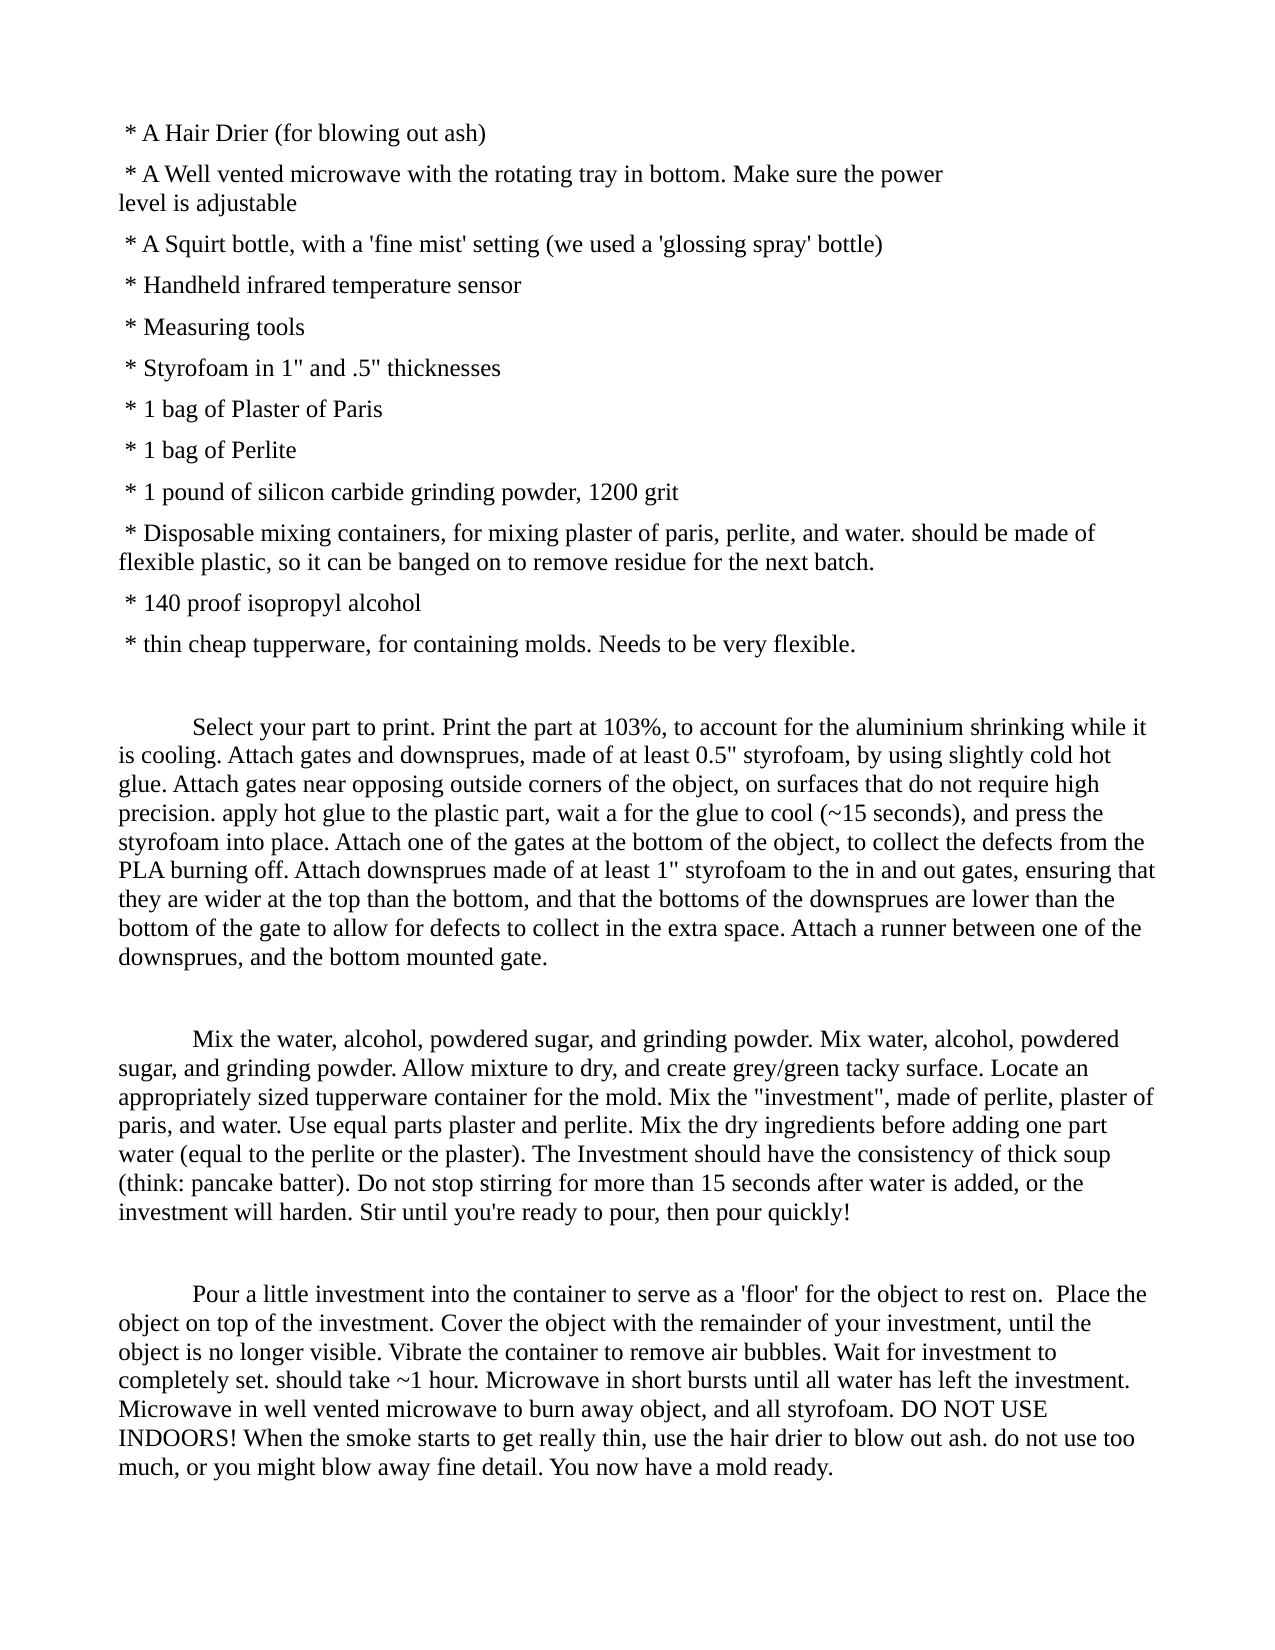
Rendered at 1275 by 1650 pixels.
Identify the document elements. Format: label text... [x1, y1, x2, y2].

text * 1 bag of Perlite [118, 436, 1157, 464]
text * thin cheap tupperware, for containing molds. Needs to be very flexible. [118, 629, 1157, 658]
text Select your part to print. Print the part at 103%, to account for the aluminium shrinking while it is cooling. Attach gates and downsprues, made of at least 0.5" styrofoam, by using slightly cold hot glue. Attach gates near opposing outside corners of the object, on surfaces that do not require high precision. apply hot glue to the plastic part, wait a for the glue to cool (~15 seconds), and press the styrofoam into place. Attach one of the gates at the bottom of the object, to collect the defects from the PLA burning off. Attach downsprues made of at least 1" styrofoam to the in and out gates, ensuring that they are wider at the top than the bottom, and that the bottoms of the downsprues are lower than the bottom of the gate to allow for defects to collect in the extra space. Attach a runner between one of the downsprues, and the bottom mounted gate. [118, 712, 1157, 971]
text * A Squirt bottle, with a 'fine mist' setting (we used a 'glossing spray' bottle) [118, 229, 979, 258]
text * A Well vented microwave with the rotating tray in bottom. Make sure the power level is adjustable [118, 159, 979, 217]
text * 1 pound of silicon carbide grinding powder, 1200 grit [118, 477, 1157, 506]
text * A Hair Drier (for blowing out ash) [118, 118, 979, 147]
text * Disposable mixing containers, for mixing plaster of paris, perlite, and water. should be made of flexible plastic, so it can be banged on to remove residue for the next batch. [118, 518, 1157, 576]
text * 140 proof isopropyl alcohol [118, 588, 1157, 617]
text * Handheld infrared temperature sensor [118, 271, 979, 299]
text * Measuring tools [118, 312, 979, 341]
text * Styrofoam in 1" and .5" thicknesses [118, 353, 1157, 382]
text Pour a little investment into the container to serve as a 'floor' for the object to rest on. Place the object on top of the investment. Cover the object with the remainder of your investment, until the object is no longer visible. Vibrate the container to remove air bubbles. Wait for investment to completely set. should take ~1 hour. Microwave in short bursts until all water has left the investment. Microwave in well vented microwave to burn away object, and all styrofoam. DO NOT USE INDOORS! When the smoke starts to get really thin, use the hair drier to blow out ash. do not use too much, or you might blow away fine detail. You now have a mold ready. [118, 1279, 1157, 1481]
text Mix the water, alcohol, powdered sugar, and grinding powder. Mix water, alcohol, powdered sugar, and grinding powder. Allow mixture to dry, and create grey/green tacky surface. Locate an appropriately sized tupperware container for the mold. Mix the "investment", made of perlite, plaster of paris, and water. Use equal parts plaster and perlite. Mix the dry ingredients before adding one part water (equal to the perlite or the plaster). The Investment should have the consistency of thick soup (think: pancake batter). Do not stop stirring for more than 15 seconds after water is added, or the investment will harden. Stir until you're ready to pour, then pour quickly! [118, 1024, 1157, 1226]
text * 1 bag of Plaster of Paris [118, 394, 1157, 423]
